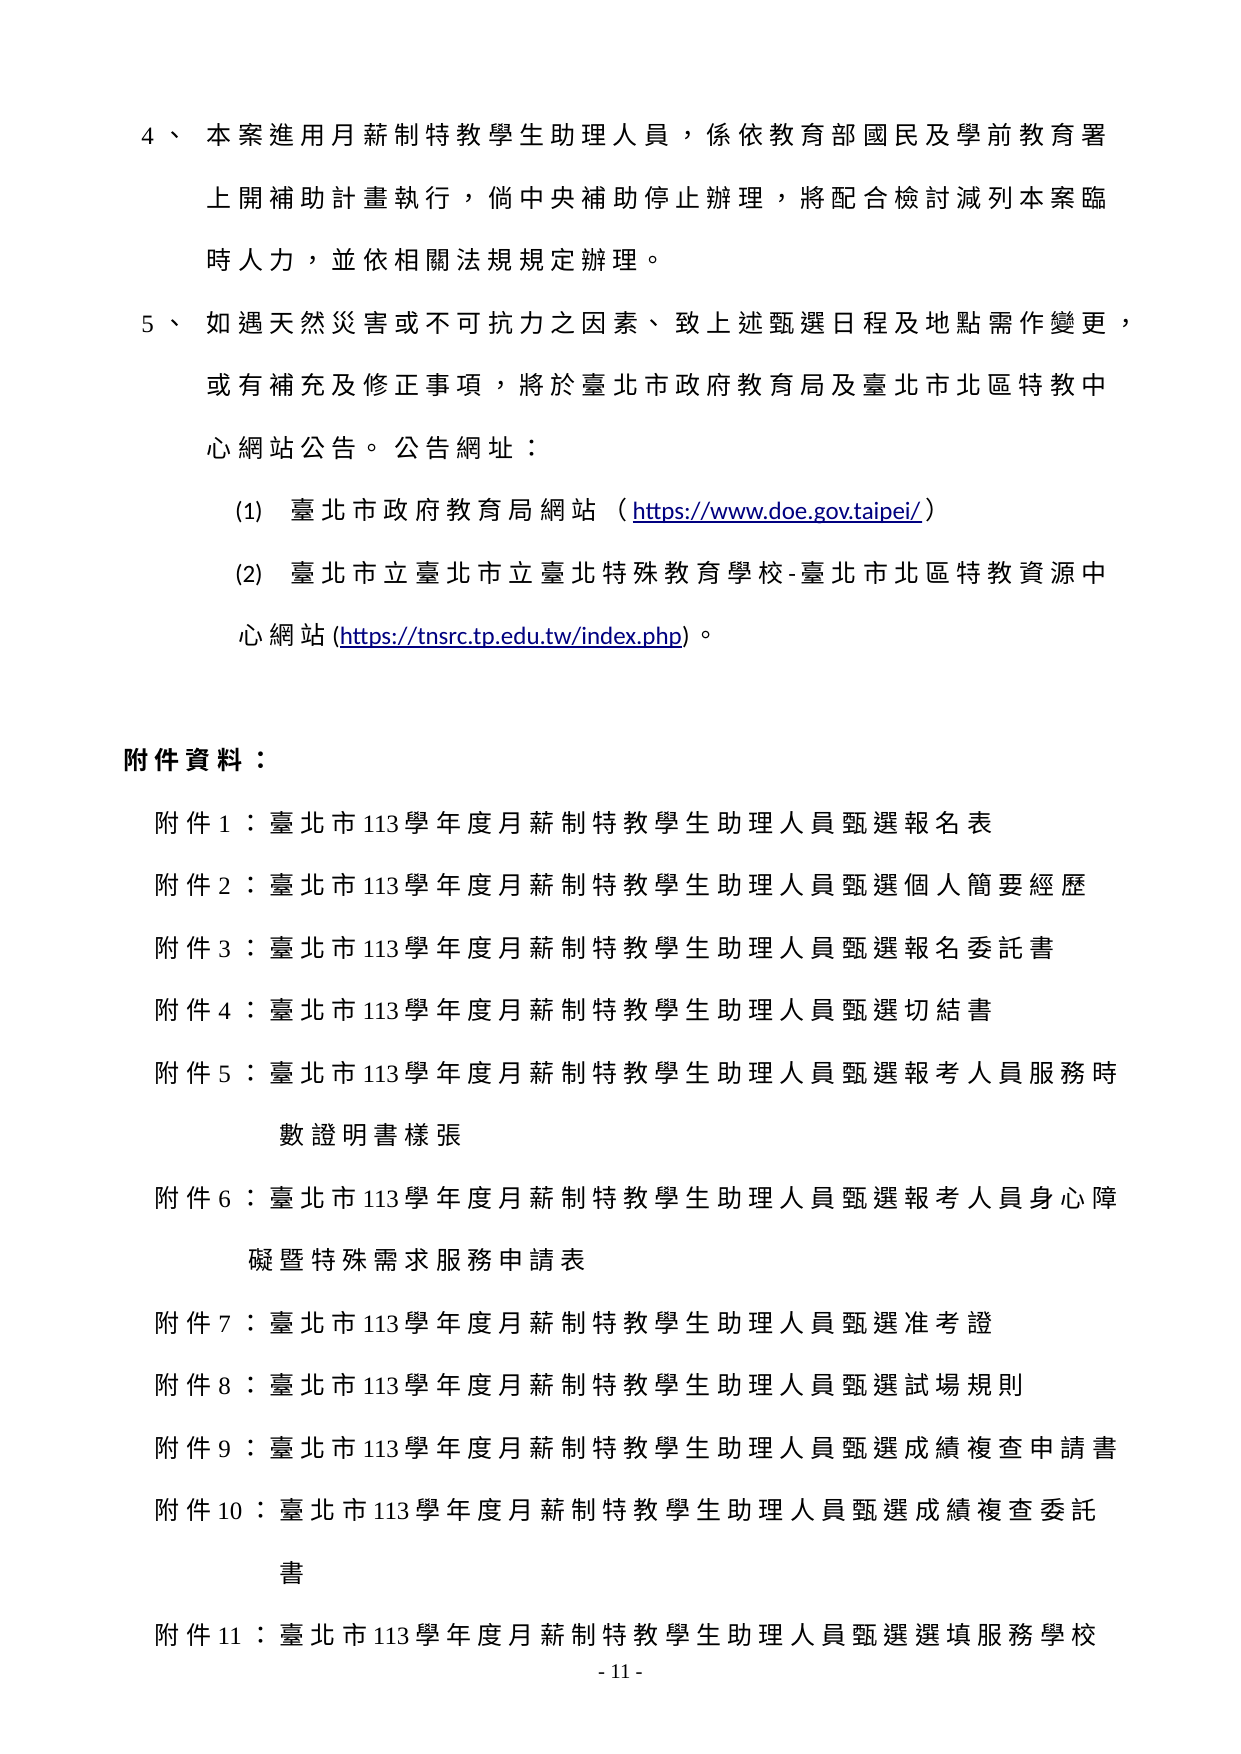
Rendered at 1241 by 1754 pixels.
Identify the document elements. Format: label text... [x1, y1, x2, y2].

list 臺北市立臺北市立臺北特殊教育學校-臺北市北區特教資源中心網站(https://tnsrc.tp.edu.tw/index.php)。 [234, 530, 1120, 655]
text 附件3：臺北市113學年度月薪制特教學生助理人員甄選報名委託書 [145, 905, 1120, 967]
text 附件8：臺北市113學年度月薪制特教學生助理人員甄選試場規則 [145, 1342, 1120, 1405]
list 臺北市政府教育局網站（https://www.doe.gov.taipei/） [234, 467, 1120, 530]
text 附件5：臺北市113學年度月薪制特教學生助理人員甄選報考人員服務時數證明書樣張 [145, 1030, 1120, 1155]
text 附件11：臺北市113學年度月薪制特教學生助理人員甄選選填服務學校 [145, 1592, 1120, 1655]
text 附件10：臺北市113學年度月薪制特教學生助理人員甄選成績複查委託書 [145, 1467, 1120, 1592]
text 附件7：臺北市113學年度月薪制特教學生助理人員甄選准考證 [145, 1280, 1120, 1342]
text 附件9：臺北市113學年度月薪制特教學生助理人員甄選成績複查申請書 [145, 1405, 1120, 1467]
list 本案進用月薪制特教學生助理人員，係依教育部國民及學前教育署上開補助計畫執行，倘中央補助停止辦理，將配合檢討減列本案臨時人力，並依相關法規規定辦理。 [135, 92, 1120, 280]
list 如遇天然災害或不可抗力之因素、致上述甄選日程及地點需作變更，或有補充及修正事項，將於臺北市政府教育局及臺北市北區特教中心網站公告。公告網址： [135, 280, 1120, 467]
text 附件1：臺北市113學年度月薪制特教學生助理人員甄選報名表 [145, 780, 1120, 842]
text 附件4：臺北市113學年度月薪制特教學生助理人員甄選切結書 [145, 967, 1120, 1030]
text 附件2：臺北市113學年度月薪制特教學生助理人員甄選個人簡要經歷 [145, 842, 1120, 905]
text 附件6：臺北市113學年度月薪制特教學生助理人員甄選報考人員身心障礙暨特殊需求服務申請表 [145, 1155, 1120, 1280]
text 附件資料： [120, 717, 1120, 780]
